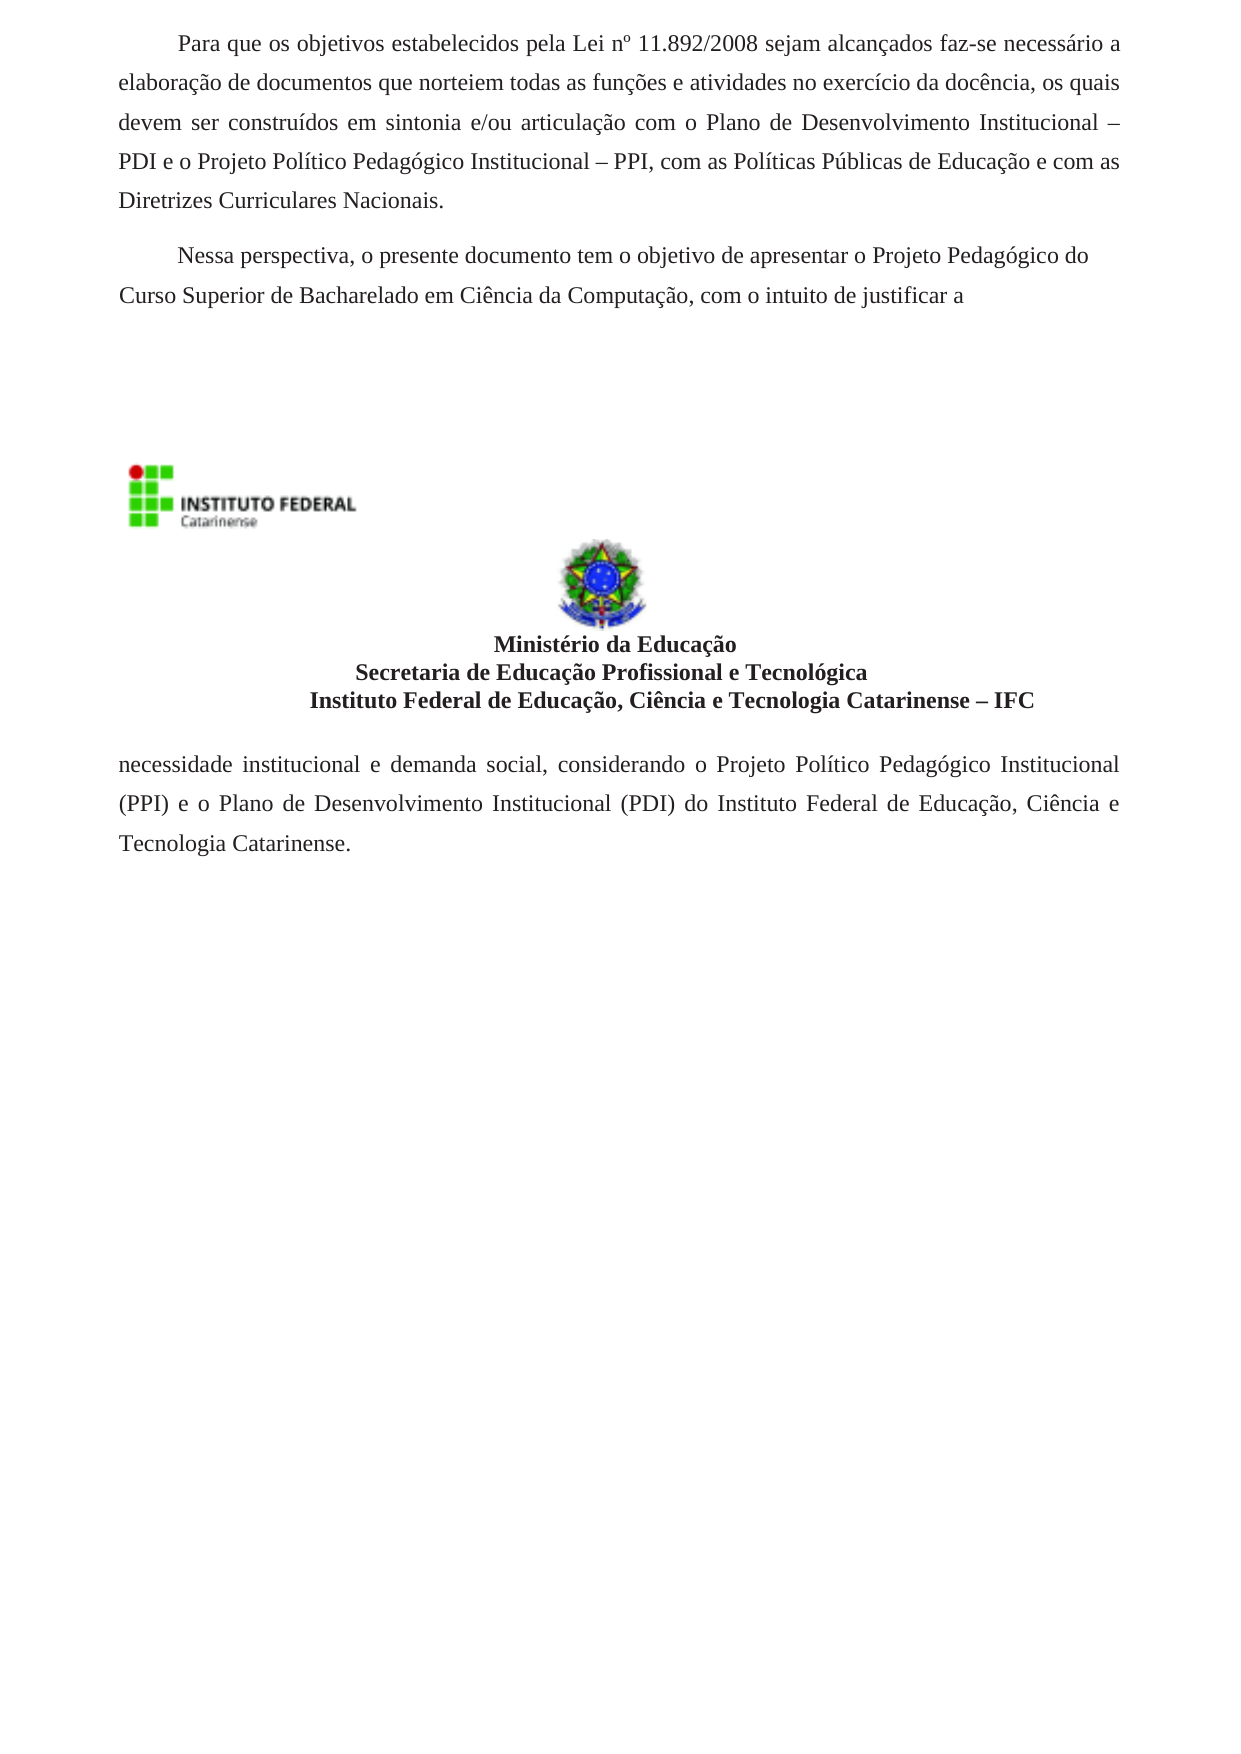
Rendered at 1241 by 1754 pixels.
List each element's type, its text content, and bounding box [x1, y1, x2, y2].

text Nessa perspectiva, o presente documento tem o objetivo de apresentar o Projeto Pedagógico do Curso Superior de Bacharelado em Ciência da Computação, com o intuito de justificar a [119, 241, 1122, 308]
picture [117, 456, 367, 540]
picture [555, 539, 647, 631]
text Secretaria de Educação Profissional e Tecnológica [355, 658, 1231, 686]
text necessidade institucional e demanda social, considerando o Projeto Político Pedagógico Institucional (PPI) e o Plano de Desenvolvimento Institucional (PDI) do Instituto Federal de Educação, Ciência e Tecnologia Catarinense. [118, 750, 1122, 856]
text Para que os objetivos estabelecidos pela Lei nº 11.892/2008 sejam alcançados faz-se necessário a elaboração de documentos que norteiem todas as funções e atividades no exercício da docência, os quais devem ser construídos em sintonia e/ou articulação com o Plano de Desenvolvimento Institucional – PDI e o Projeto Político Pedagógico Institucional – PPI, com as Políticas Públicas de Educação e com as Diretrizes Curriculares Nacionais. [118, 29, 1123, 214]
text Ministério da Educação [493, 630, 1231, 658]
text Instituto Federal de Educação, Ciência e Tecnologia Catarinense – IFC [114, 686, 1231, 713]
